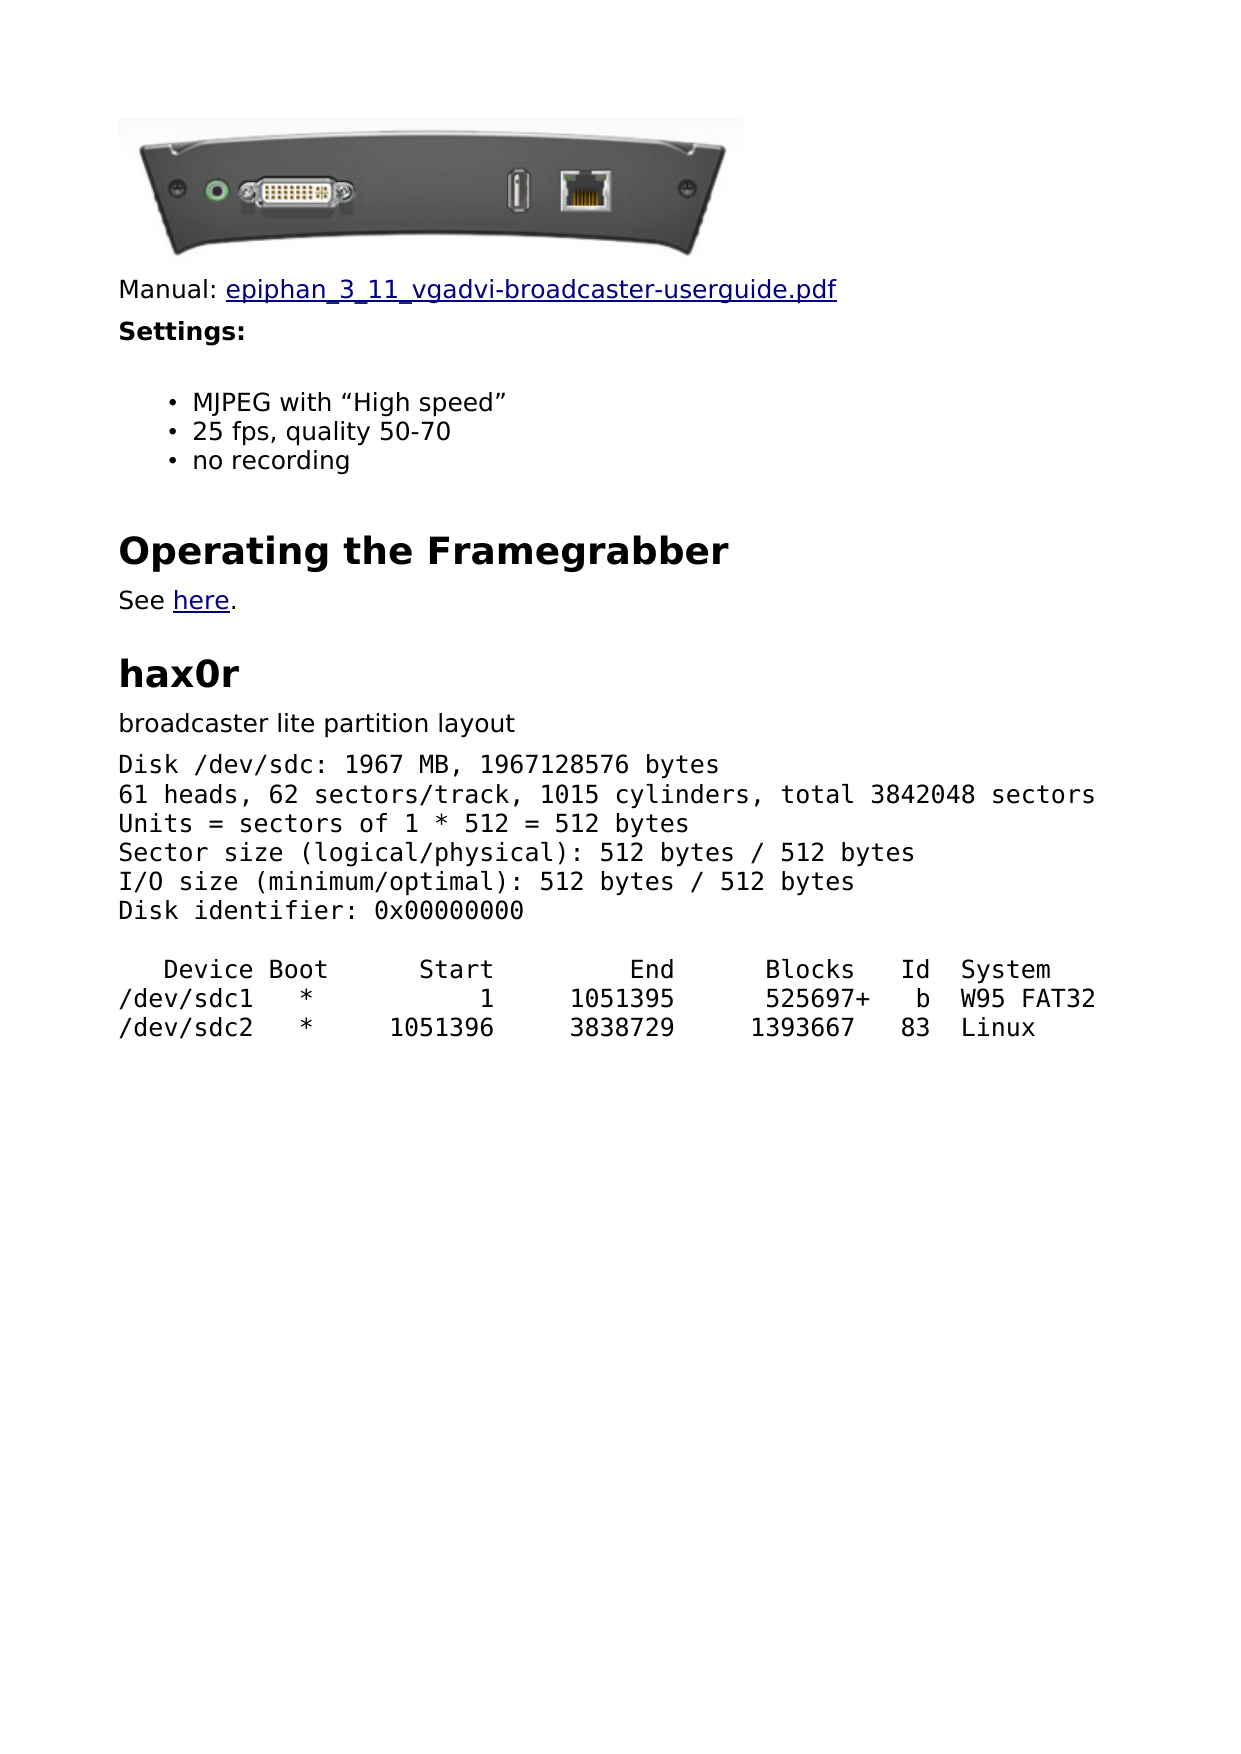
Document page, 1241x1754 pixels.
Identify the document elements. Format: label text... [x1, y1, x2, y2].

list no recording [177, 446, 1122, 476]
text See here. [118, 586, 1122, 615]
text Disk /dev/sdc: 1967 MB, 1967128576 bytes 61 heads, 62 sectors/track, 1015 cylinders, total 3842048 sectors Units = sectors of 1 * 512 = 512 bytes Sector size (logical/physical): 512 bytes / 512 bytes I/O size (minimum/optimal): 512 bytes / 512 bytes Disk identifier: 0x00000000 Device Boot Start End Blocks Id System /dev/sdc1 * 1 1051395 525697+ b W95 FAT32 /dev/sdc2 * 1051396 3838729 1393667 83 Linux [118, 751, 1122, 1042]
subtitle Operating the Framegrabber [118, 530, 1122, 574]
picture [118, 118, 744, 263]
list MJPEG with “High speed” [177, 388, 1122, 417]
text Settings: [118, 317, 1122, 346]
text Manual: epiphan_3_11_vgadvi-broadcaster-userguide.pdf [118, 275, 1122, 304]
subtitle hax0r [118, 653, 1122, 696]
list 25 fps, quality 50-70 [177, 417, 1122, 446]
text broadcaster lite partition layout [118, 709, 1122, 738]
